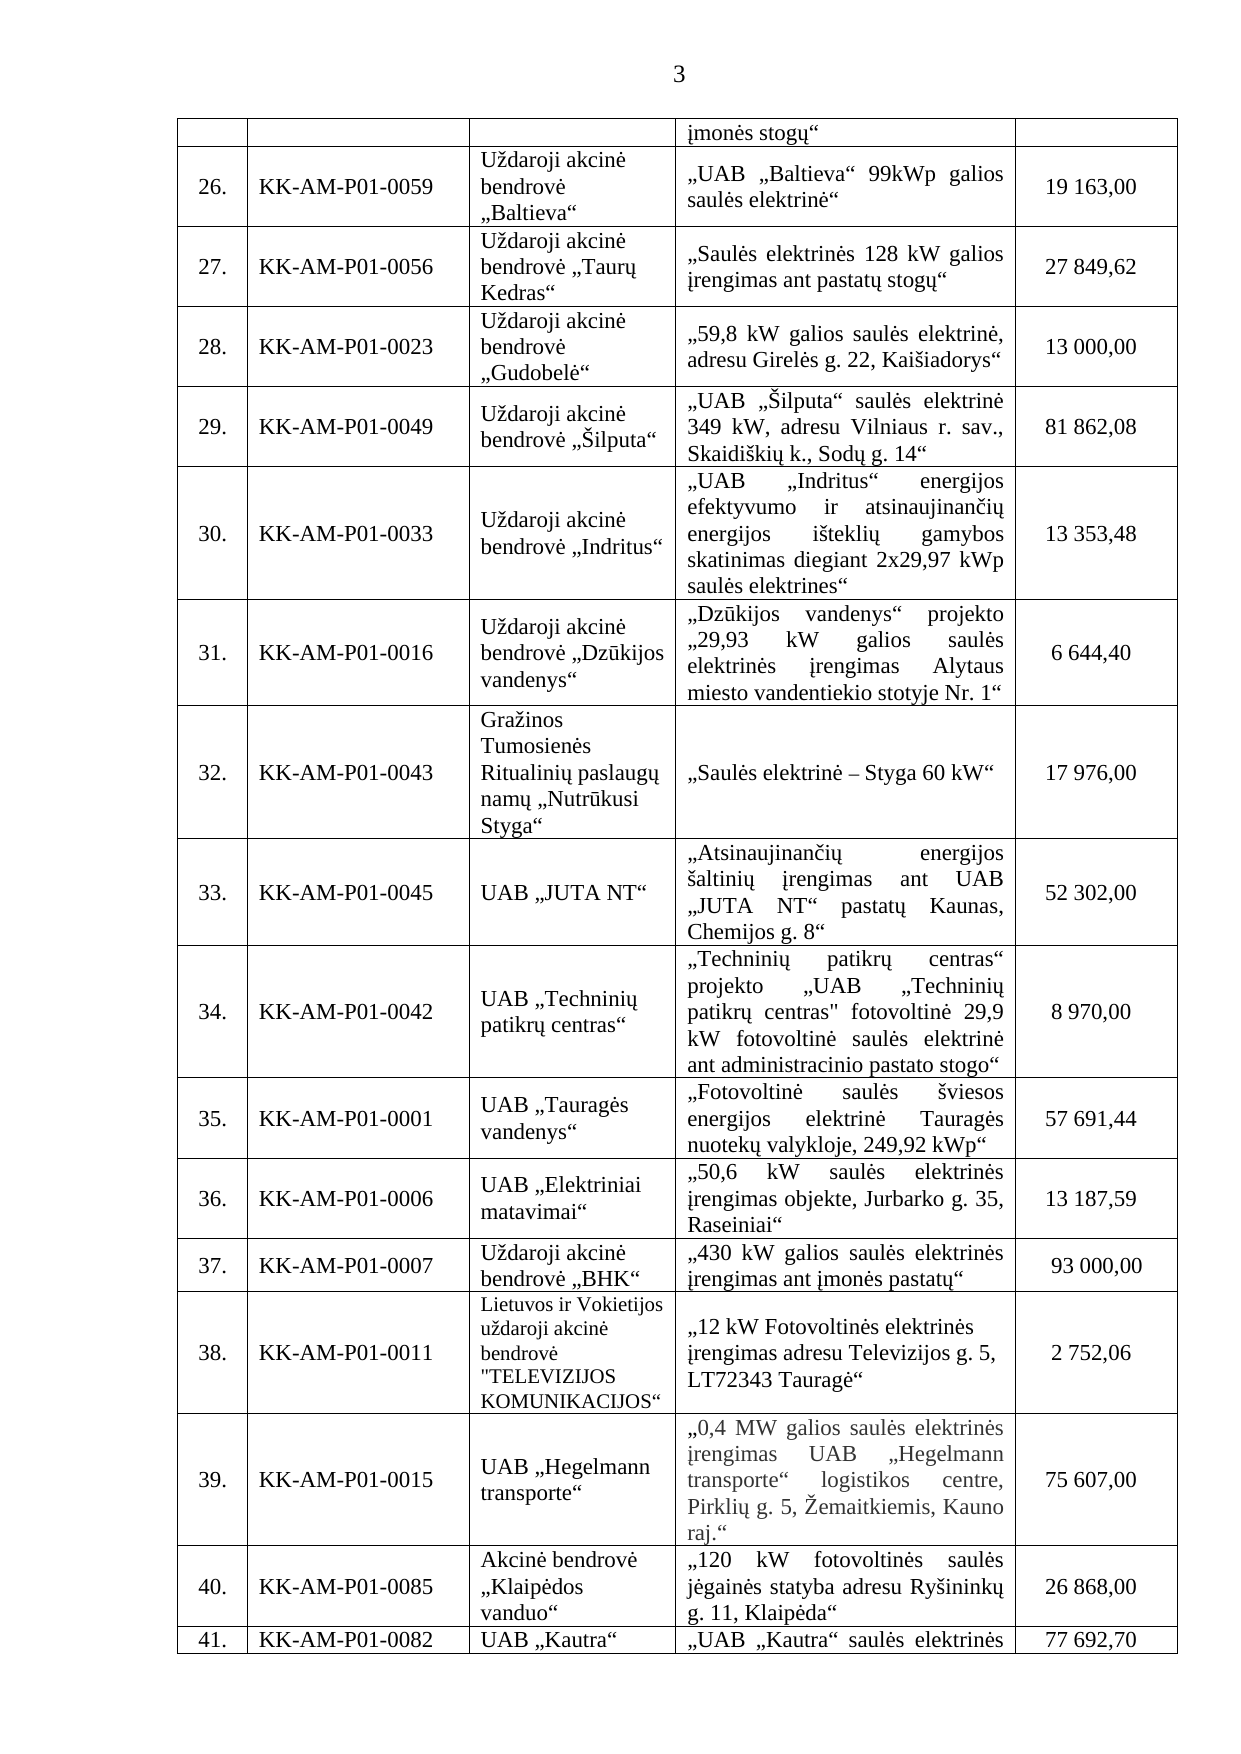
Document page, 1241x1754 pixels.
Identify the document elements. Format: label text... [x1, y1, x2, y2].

table_cell Uždaroji akcinė bendrovė „Gudobelė“ [470, 307, 675, 386]
table_cell 26. [178, 147, 247, 226]
table_cell „Saulės elektrinės 128 kW galios įrengimas ant pastatų stogų“ [676, 227, 1015, 306]
table_cell KK-AM-P01-0001 [248, 1078, 469, 1157]
table_cell „UAB „Kautra“ saulės elektrinės [676, 1627, 1015, 1653]
table_cell KK-AM-P01-0023 [248, 307, 469, 386]
table_cell „Saulės elektrinė – Styga 60 kW“ [676, 706, 1015, 838]
table_cell „UAB „Šilputa“ saulės elektrinė 349 kW, adresu Vilniaus r. sav., Skaidiškių k., Sodų g. 14“ [676, 387, 1015, 466]
table_cell [1016, 119, 1177, 146]
table_cell „0,4 MW galios saulės elektrinės įrengimas UAB „Hegelmann transporte“ logistikos centre, Pirklių g. 5, Žemaitkiemis, Kauno raj.“ [676, 1414, 1015, 1545]
table_cell 38. [178, 1292, 247, 1413]
table_cell Uždaroji akcinė bendrovė „Indritus“ [470, 467, 675, 599]
table_cell „Atsinaujinančių energijos šaltinių įrengimas ant UAB „JUTA NT“ pastatų Kaunas, Chemijos g. 8“ [676, 839, 1015, 944]
table_cell Akcinė bendrovė „Klaipėdos vanduo“ [470, 1546, 675, 1626]
table_cell 27. [178, 227, 247, 306]
table_cell „Fotovoltinė saulės šviesos energijos elektrinė Tauragės nuotekų valykloje, 249,92 kWp“ [676, 1078, 1015, 1157]
table_cell 30. [178, 467, 247, 599]
table_cell 26 868,00 [1016, 1546, 1177, 1626]
table_cell KK-AM-P01-0011 [248, 1292, 469, 1413]
table_cell KK-AM-P01-0049 [248, 387, 469, 466]
table_cell įmonės stogų“ [676, 119, 1015, 146]
table_cell 75 607,00 [1016, 1414, 1177, 1545]
table_cell UAB „Techninių patikrų centras“ [470, 946, 675, 1077]
table_cell UAB „Kautra“ [470, 1627, 675, 1653]
table_cell KK-AM-P01-0085 [248, 1546, 469, 1626]
table_cell „Techninių patikrų centras“ projekto „UAB „Techninių patikrų centras" fotovoltinė 29,9 kW fotovoltinė saulės elektrinė ant administracinio pastato stogo“ [676, 946, 1015, 1077]
table_cell 40. [178, 1546, 247, 1626]
table_cell 77 692,70 [1016, 1627, 1177, 1653]
table_cell 34. [178, 946, 247, 1077]
table_cell „59,8 kW galios saulės elektrinė, adresu Girelės g. 22, Kaišiadorys“ [676, 307, 1015, 386]
table_cell 2 752,06 [1016, 1292, 1177, 1413]
table_cell KK-AM-P01-0016 [248, 600, 469, 705]
table_cell [178, 119, 247, 146]
table_cell 13 000,00 [1016, 307, 1177, 386]
table_cell 33. [178, 839, 247, 944]
table_cell KK-AM-P01-0043 [248, 706, 469, 838]
table_cell 52 302,00 [1016, 839, 1177, 944]
table_cell 41. [178, 1627, 247, 1653]
table_cell 37. [178, 1239, 247, 1291]
table_cell 6 644,40 [1016, 600, 1177, 705]
table_cell [470, 119, 675, 146]
table_cell 81 862,08 [1016, 387, 1177, 466]
table_cell UAB „Tauragės vandenys“ [470, 1078, 675, 1157]
table_cell 27 849,62 [1016, 227, 1177, 306]
table_cell 19 163,00 [1016, 147, 1177, 226]
table_cell 93 000,00 [1016, 1239, 1177, 1291]
table_cell 35. [178, 1078, 247, 1157]
table_cell Uždaroji akcinė bendrovė „Šilputa“ [470, 387, 675, 466]
table_cell KK-AM-P01-0045 [248, 839, 469, 944]
table_cell Gražinos Tumosienės Ritualinių paslaugų namų „Nutrūkusi Styga“ [470, 706, 675, 838]
table_cell 31. [178, 600, 247, 705]
table_cell Uždaroji akcinė bendrovė „BHK“ [470, 1239, 675, 1291]
table_cell 8 970,00 [1016, 946, 1177, 1077]
table_cell KK-AM-P01-0007 [248, 1239, 469, 1291]
table_cell KK-AM-P01-0059 [248, 147, 469, 226]
table_cell 36. [178, 1159, 247, 1237]
table_cell KK-AM-P01-0015 [248, 1414, 469, 1545]
table_cell KK-AM-P01-0033 [248, 467, 469, 599]
table_cell „50,6 kW saulės elektrinės įrengimas objekte, Jurbarko g. 35, Raseiniai“ [676, 1159, 1015, 1237]
table_cell Uždaroji akcinė bendrovė „Dzūkijos vandenys“ [470, 600, 675, 705]
table_cell [248, 119, 469, 146]
table_cell „UAB „Baltieva“ 99kWp galios saulės elektrinė“ [676, 147, 1015, 226]
table_cell KK-AM-P01-0006 [248, 1159, 469, 1237]
table_cell 13 187,59 [1016, 1159, 1177, 1237]
table_cell 29. [178, 387, 247, 466]
table_cell KK-AM-P01-0042 [248, 946, 469, 1077]
table_cell „120 kW fotovoltinės saulės jėgainės statyba adresu Ryšininkų g. 11, Klaipėda“ [676, 1546, 1015, 1626]
table_cell UAB „JUTA NT“ [470, 839, 675, 944]
table_cell 28. [178, 307, 247, 386]
table_cell „12 kW Fotovoltinės elektrinės įrengimas adresu Televizijos g. 5, LT72343 Tauragė“ [676, 1292, 1015, 1413]
table_cell Uždaroji akcinė bendrovė „Taurų Kedras“ [470, 227, 675, 306]
table_cell UAB „Elektriniai matavimai“ [470, 1159, 675, 1237]
table_cell 13 353,48 [1016, 467, 1177, 599]
table_cell „UAB „Indritus“ energijos efektyvumo ir atsinaujinančių energijos išteklių gamybos skatinimas diegiant 2x29,97 kWp saulės elektrines“ [676, 467, 1015, 599]
table_cell „430 kW galios saulės elektrinės įrengimas ant įmonės pastatų“ [676, 1239, 1015, 1291]
table_cell 32. [178, 706, 247, 838]
table_cell „Dzūkijos vandenys“ projekto „29,93 kW galios saulės elektrinės įrengimas Alytaus miesto vandentiekio stotyje Nr. 1“ [676, 600, 1015, 705]
table_cell 57 691,44 [1016, 1078, 1177, 1157]
table_cell 17 976,00 [1016, 706, 1177, 838]
table_cell KK-AM-P01-0056 [248, 227, 469, 306]
table_cell KK-AM-P01-0082 [248, 1627, 469, 1653]
table_cell Lietuvos ir Vokietijos uždaroji akcinė bendrovė "TELEVIZIJOS KOMUNIKACIJOS“ [470, 1292, 675, 1413]
table_cell 39. [178, 1414, 247, 1545]
table_cell UAB „Hegelmann transporte“ [470, 1414, 675, 1545]
table_cell Uždaroji akcinė bendrovė „Baltieva“ [470, 147, 675, 226]
